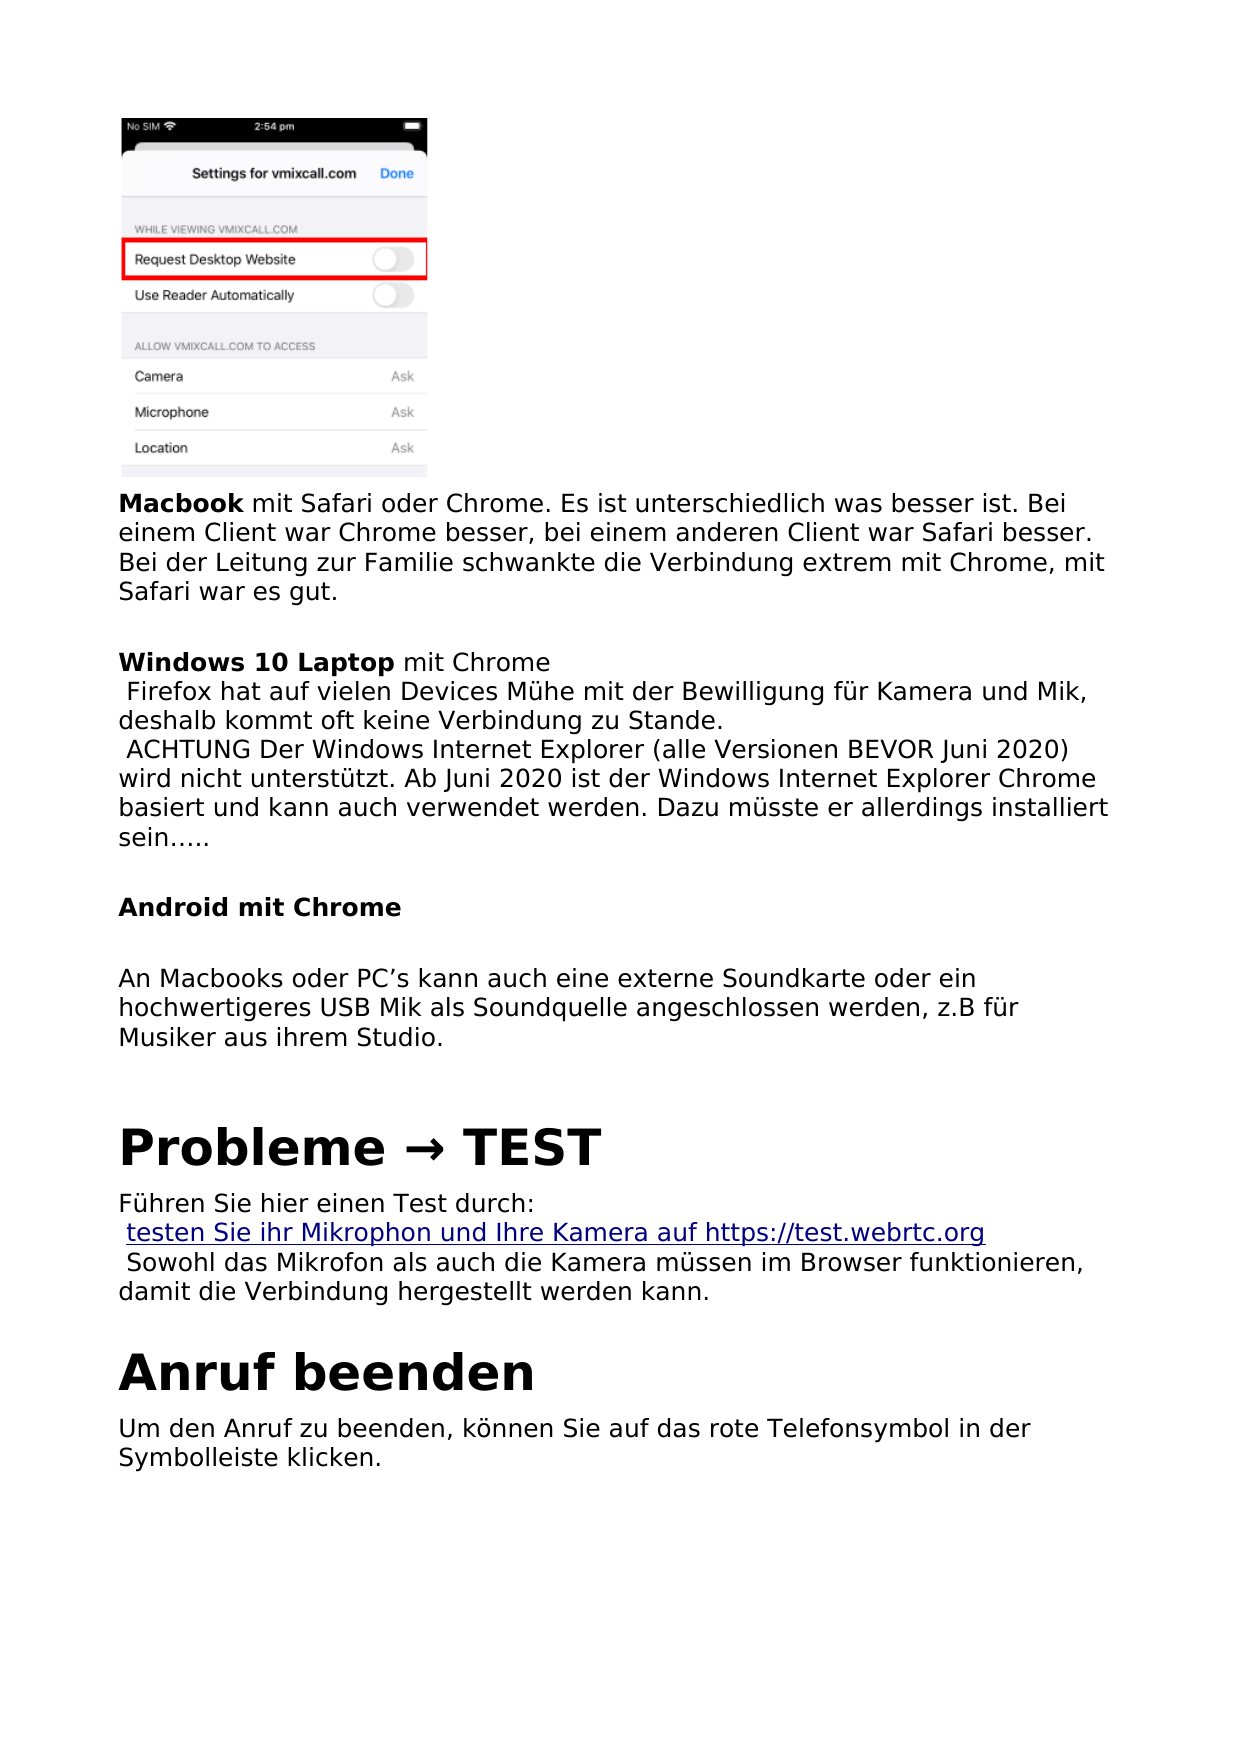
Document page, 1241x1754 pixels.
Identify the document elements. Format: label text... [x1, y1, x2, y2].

picture [118, 118, 431, 477]
text Windows 10 Laptop mit Chrome Firefox hat auf vielen Devices Mühe mit der Bewilligung für Kamera und Mik, deshalb kommt oft keine Verbindung zu Stande. ACHTUNG Der Windows Internet Explorer (alle Versionen BEVOR Juni 2020) wird nicht unterstützt. Ab Juni 2020 ist der Windows Internet Explorer Chrome basiert und kann auch verwendet werden. Dazu müsste er allerdings installiert sein….. [118, 648, 1122, 881]
text Macbook mit Safari oder Chrome. Es ist unterschiedlich was besser ist. Bei einem Client war Chrome besser, bei einem anderen Client war Safari besser. Bei der Leitung zur Familie schwankte die Verbindung extrem mit Chrome, mit Safari war es gut. [118, 489, 1122, 635]
subtitle Anruf beenden [118, 1343, 1122, 1402]
subtitle Probleme → TEST [118, 1119, 1122, 1177]
text Führen Sie hier einen Test durch: testen Sie ihr Mikrophon und Ihre Kamera auf https://test.webrtc.org Sowohl das Mikrofon als auch die Kamera müssen im Browser funktionieren, damit die Verbindung hergestellt werden kann. [118, 1189, 1122, 1306]
text An Macbooks oder PC’s kann auch eine externe Soundkarte oder ein hochwertigeres USB Mik als Soundquelle angeschlossen werden, z.B für Musiker aus ihrem Studio. [118, 964, 1122, 1081]
text Android mit Chrome [118, 894, 1122, 952]
text Um den Anruf zu beenden, können Sie auf das rote Telefonsymbol in der Symbolleiste klicken. [118, 1414, 1122, 1473]
